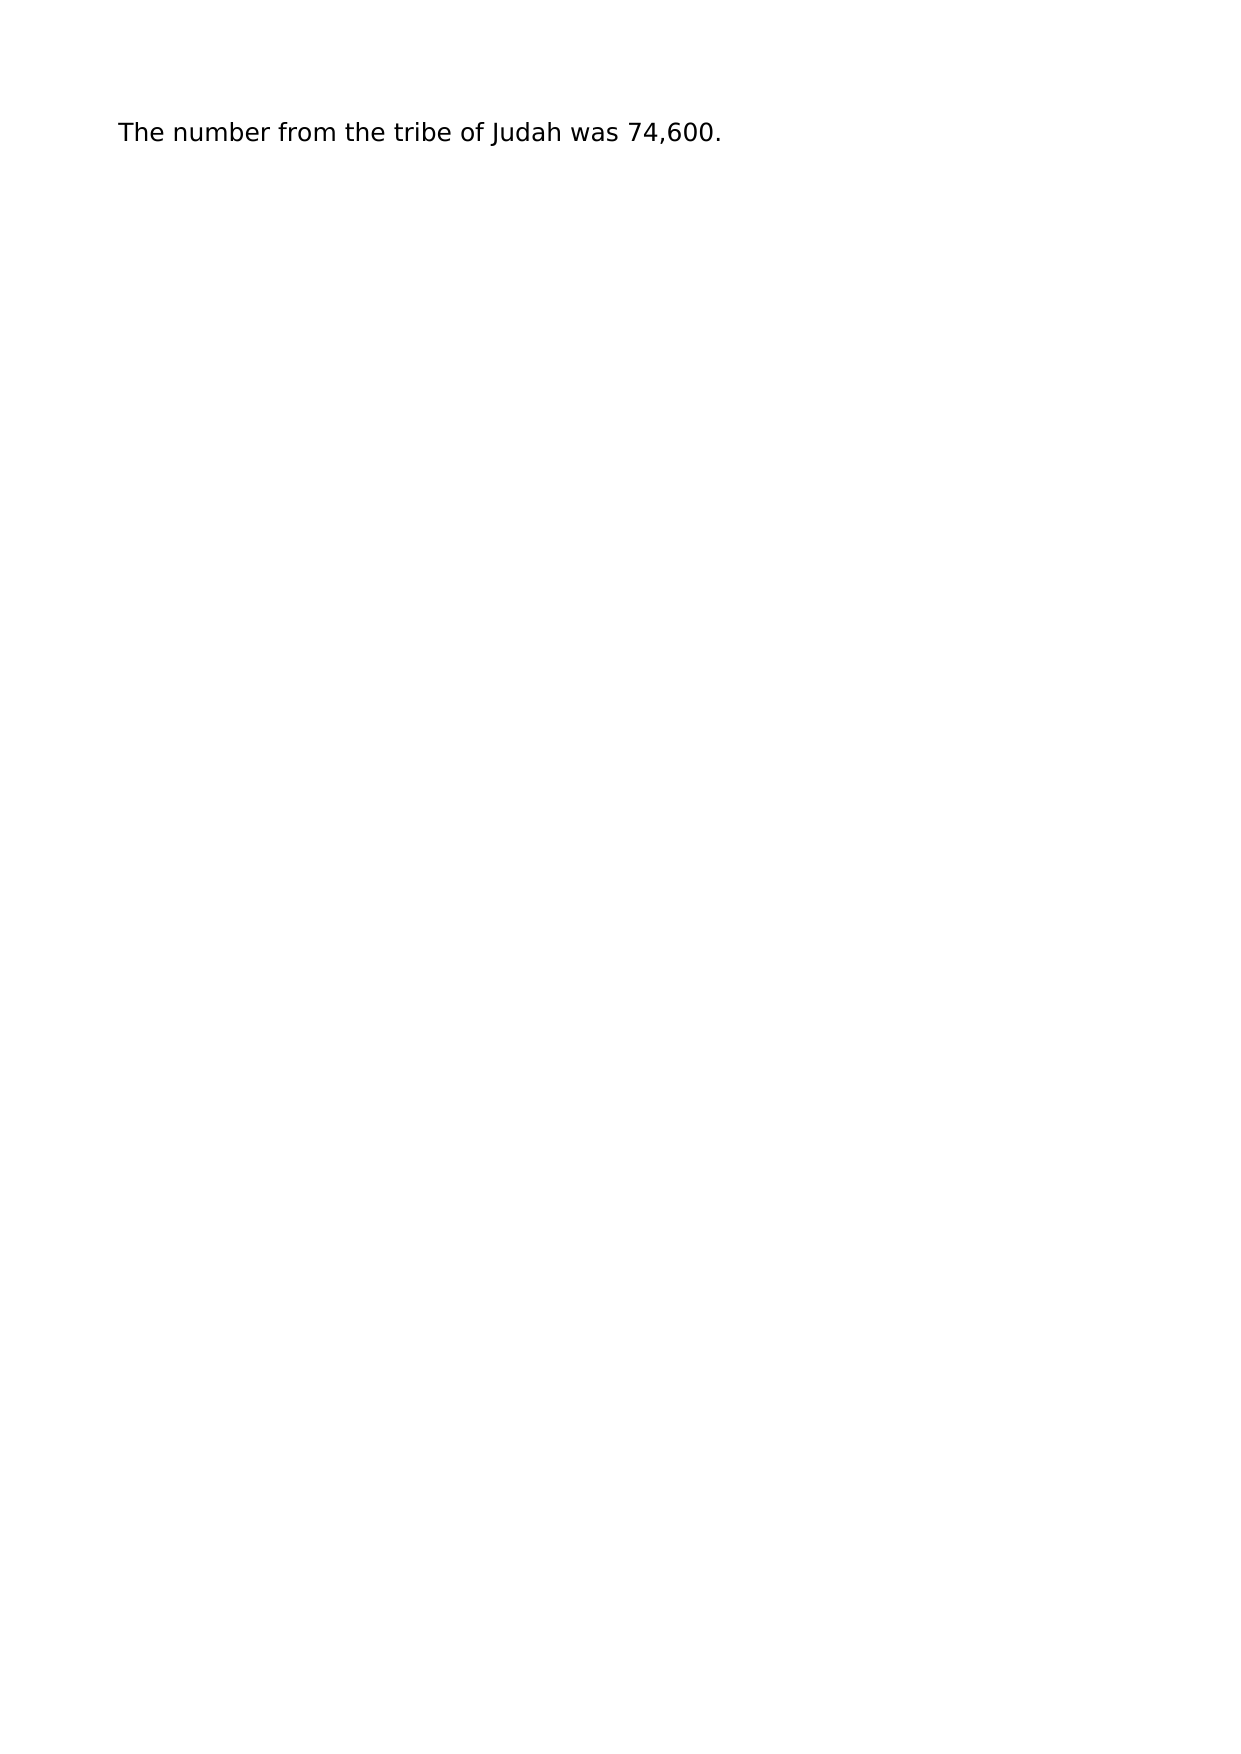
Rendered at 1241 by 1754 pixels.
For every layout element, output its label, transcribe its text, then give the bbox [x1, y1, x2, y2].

text The number from the tribe of Judah was 74,600. [118, 118, 1122, 147]
